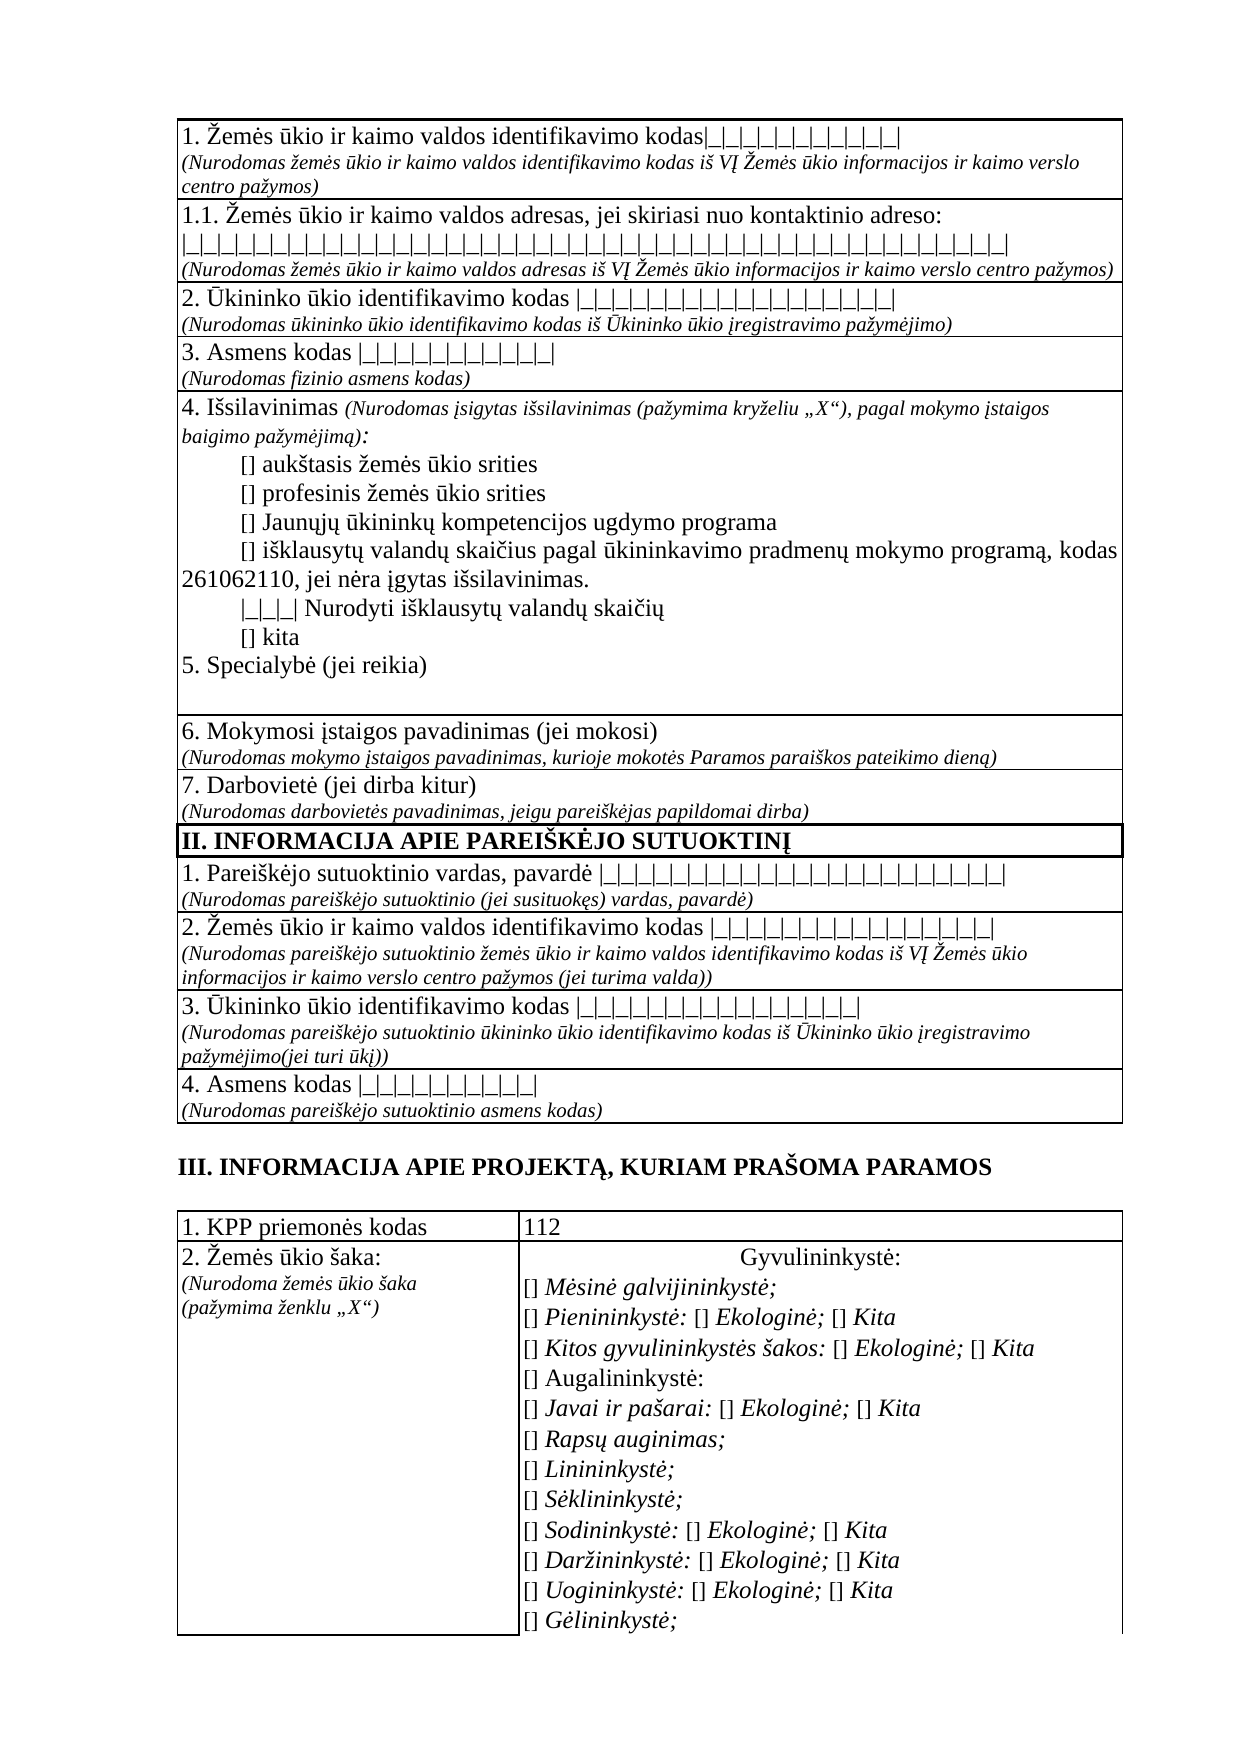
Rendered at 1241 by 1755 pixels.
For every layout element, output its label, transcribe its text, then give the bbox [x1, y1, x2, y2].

table_cell [][] Augalininkystė: [520, 1362, 1122, 1392]
table_cell [][] Daržininkystė: [][] Ekologinė; [][] Kita [520, 1544, 1122, 1574]
table_cell 4. Išsilavinimas (Nurodomas įsigytas išsilavinimas (pažymima kryželiu „X“), pagal mokymo įstaigos baigimo pažymėjimą): [][] aukštasis žemės ūkio srities [][] profesinis žemės ūkio srities [][] Jaunųjų ūkininkų kompetencijos ugdymo programa [][] išklausytų valandų skaičius pagal ūkininkavimo pradmenų mokymo programą, kodas 261062110, jei nėra įgytas išsilavinimas. |_|_|_| Nurodyti išklausytų valandų skaičių [][] kita 5. Specialybė (jei reikia) [178, 392, 1122, 714]
table_cell [][] Uogininkystė: [][] Ekologinė; [][] Kita [520, 1574, 1122, 1604]
text III. INFORMACIJA APIE PROJEKTĄ, KURIAM PRAŠOMA PARAMOS [177, 1152, 1122, 1181]
table_cell [][] Rapsų auginimas; [520, 1422, 1122, 1452]
table_cell [][] Mėsinė galvijininkystė; [520, 1271, 1122, 1301]
table_cell [][] Sėklininkystė; [520, 1483, 1122, 1513]
table_cell 2. Žemės ūkio šaka: (Nurodoma žemės ūkio šaka (pažymima ženklu „X“) [178, 1242, 518, 1634]
table_header 112 [1118, 1212, 1122, 1240]
table_cell [][] Kitos gyvulininkystės šakos: [][] Ekologinė; [][] Kita [520, 1331, 1122, 1362]
table_cell [][] Linininkystė; [520, 1453, 1122, 1483]
table_cell [][] Gėlininkystė; [520, 1604, 1122, 1634]
table_cell [][] Pienininkystė: [][] Ekologinė; [][] Kita [520, 1301, 1122, 1331]
table_cell [][] Sodininkystė: [][] Ekologinė; [][] Kita [520, 1513, 1122, 1543]
table_cell [][] Javai ir pašarai: [][] Ekologinė; [][] Kita [520, 1392, 1122, 1422]
